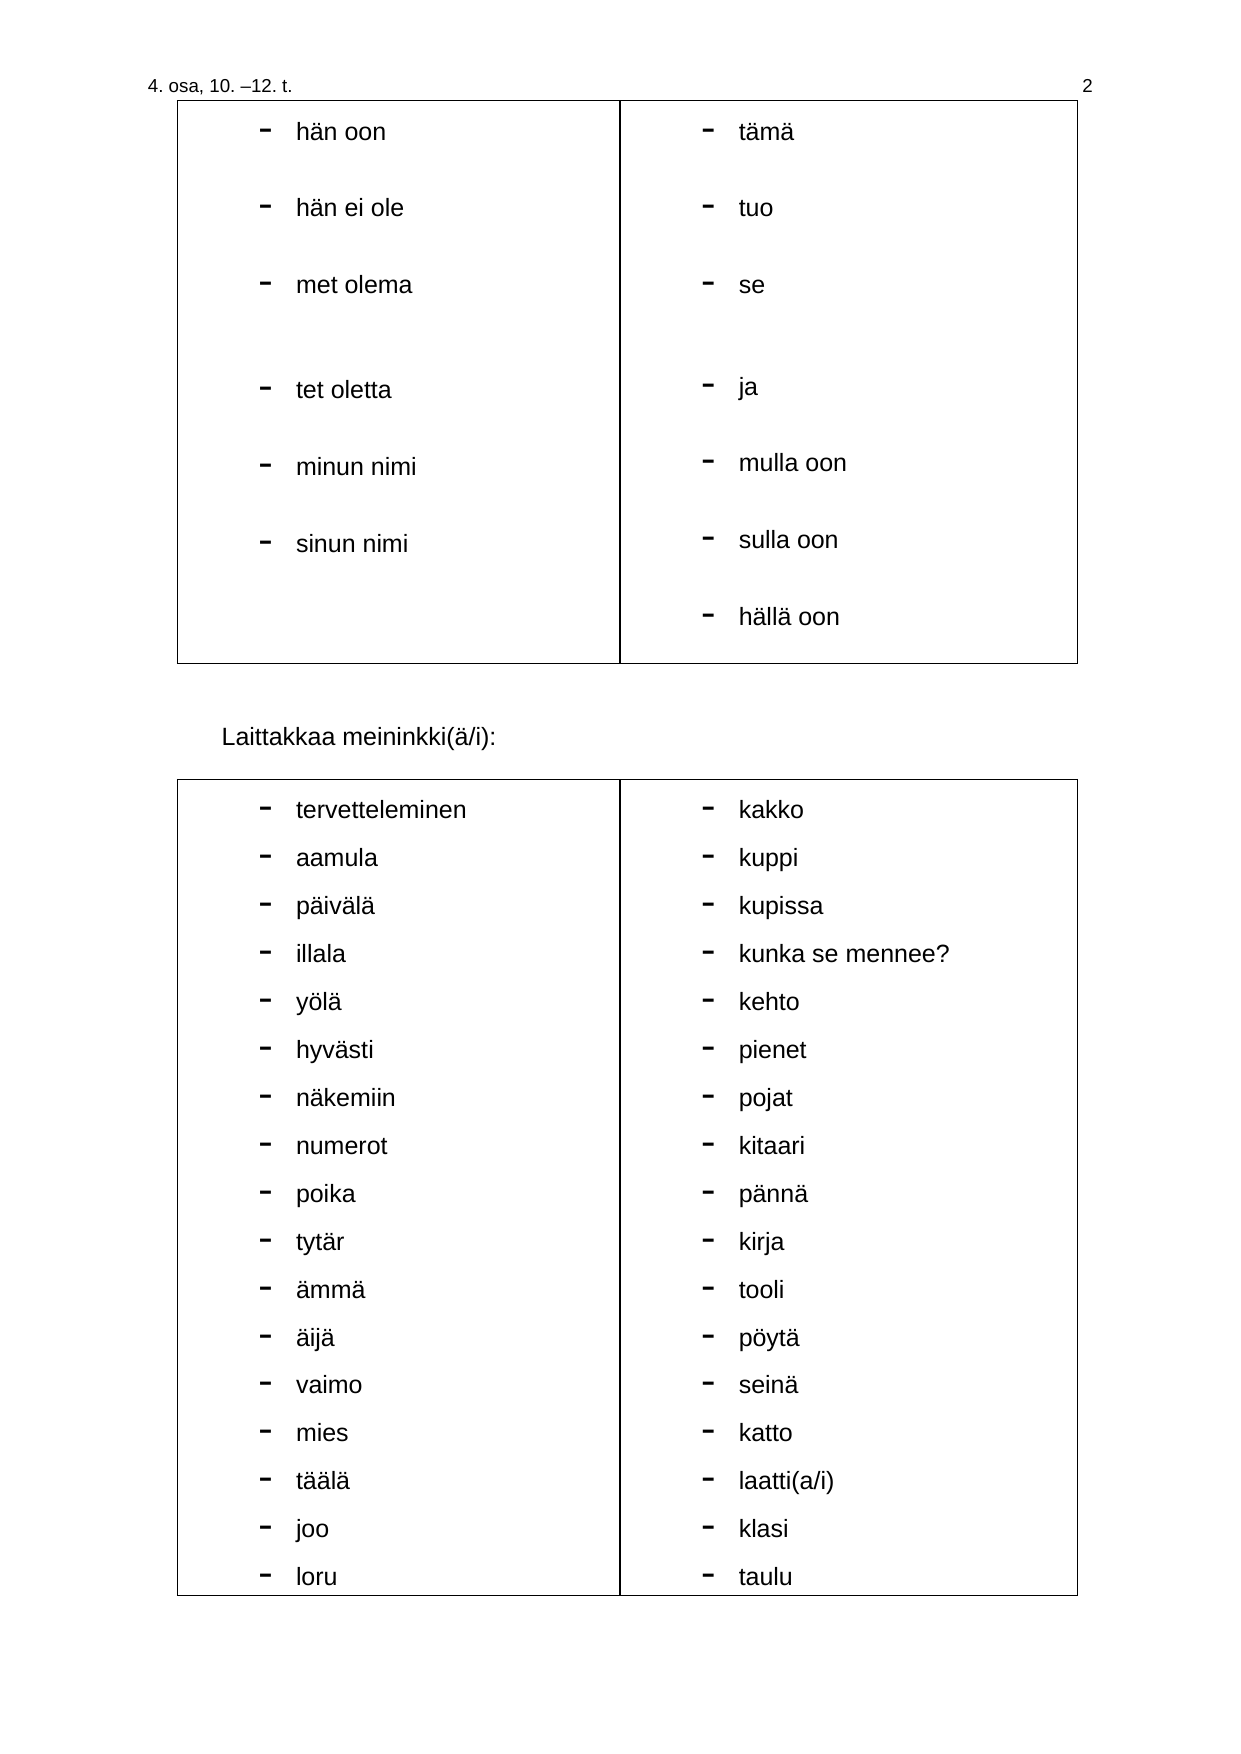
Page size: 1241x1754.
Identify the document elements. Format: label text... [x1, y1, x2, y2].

table_header tervetteleminen aamula päivälä illala yölä hyvästi näkemiin numerot poika tytär ämmä äijä vaimo mies täälä joo loru [178, 780, 619, 1594]
table_header kakko kuppi kupissa kunka se mennee? kehto pienet pojat kitaari pännä kirja tooli pöytä seinä katto laatti(a/i) klasi taulu [621, 780, 1077, 1594]
table_header hän oon hän ei ole met olema tet oletta minun nimi sinun nimi [178, 101, 619, 663]
table_header tämä tuo se ja mulla oon sulla oon hällä oon [621, 101, 1077, 663]
text Laittakkaa meininkki(ä/i): [221, 721, 1093, 750]
